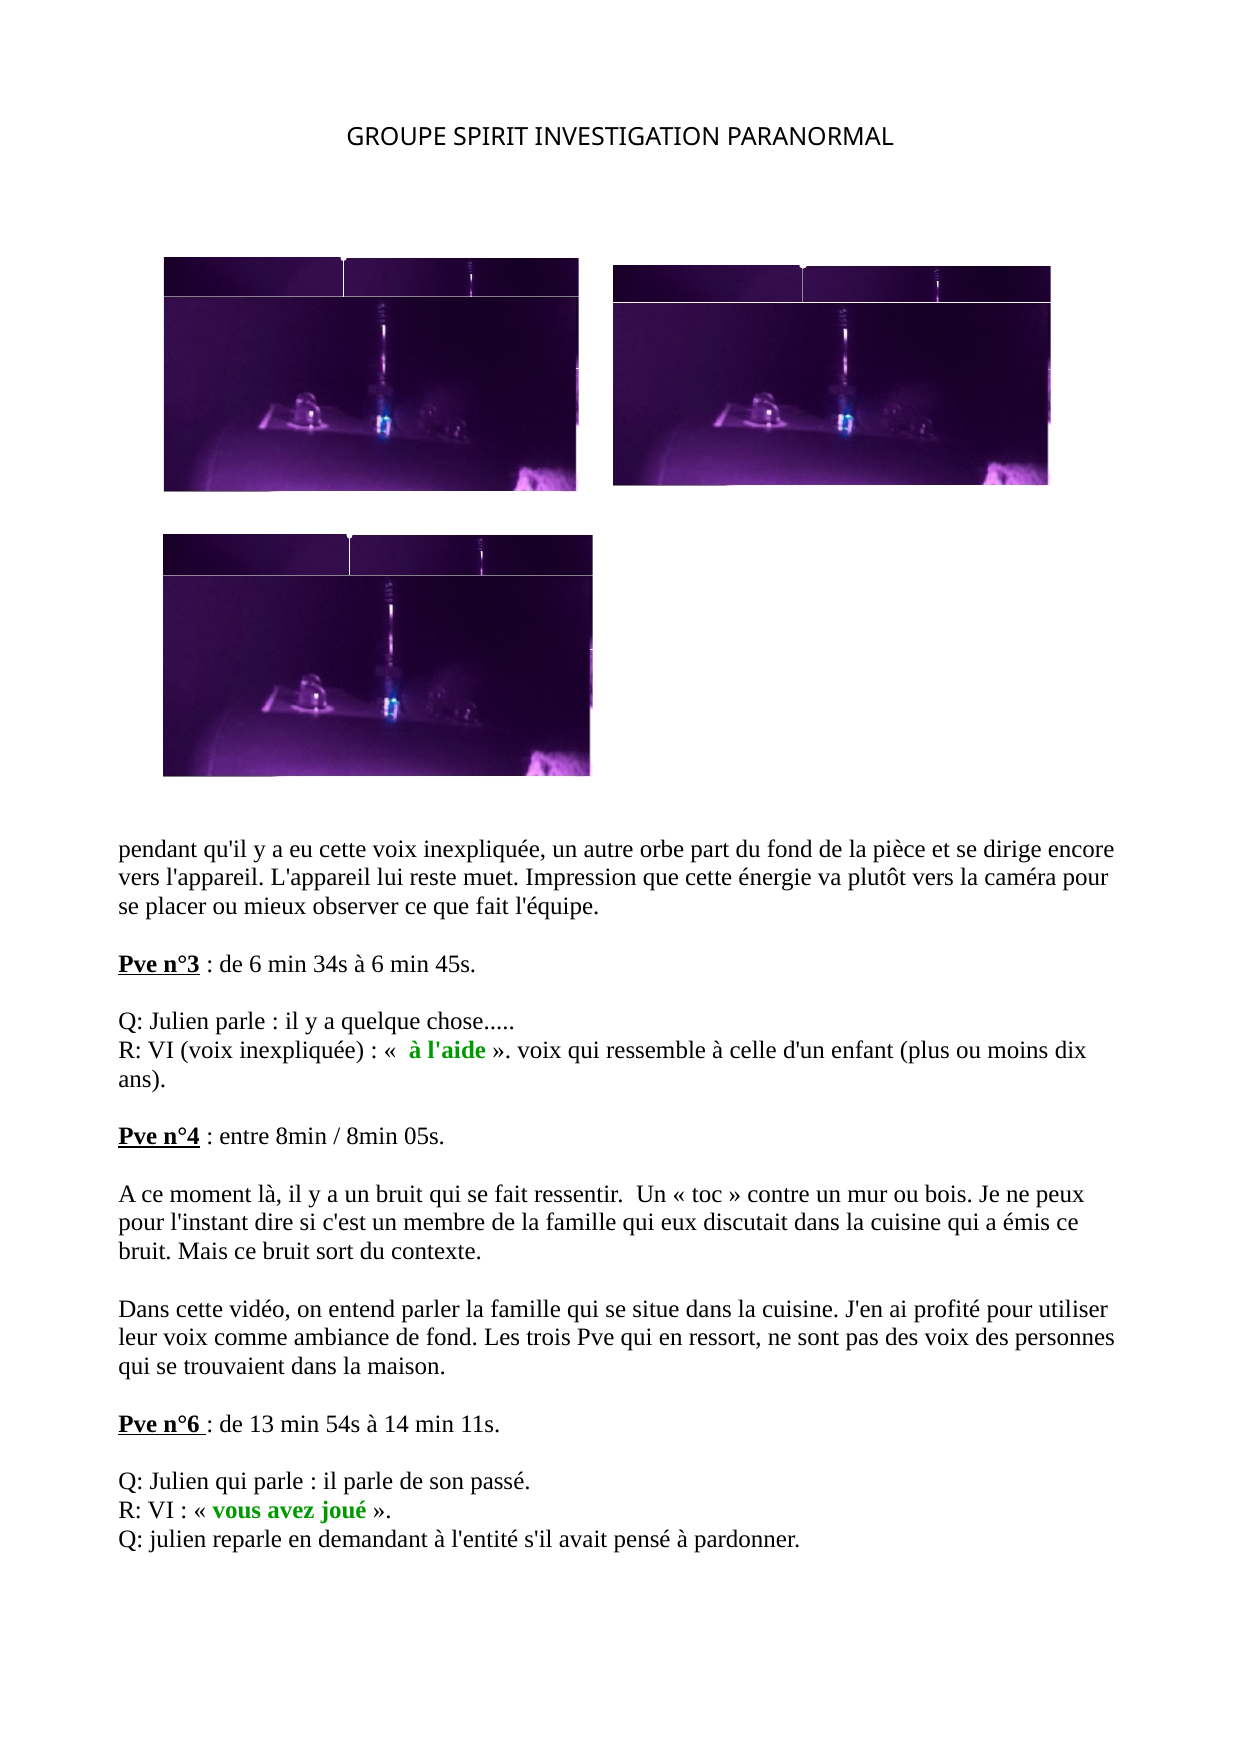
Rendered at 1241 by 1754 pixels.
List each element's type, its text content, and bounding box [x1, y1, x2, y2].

text Q: Julien parle : il y a quelque chose..... [118, 1006, 1122, 1035]
picture [163, 534, 593, 777]
text Pve n°6 : de 13 min 54s à 14 min 11s. [118, 1409, 1122, 1437]
text Pve n°4 : entre 8min / 8min 05s. [118, 1121, 1122, 1150]
picture [613, 265, 1051, 486]
text Q: julien reparle en demandant à l'entité s'il avait pensé à pardonner. [118, 1524, 1122, 1552]
text A ce moment là, il y a un bruit qui se fait ressentir. Un « toc » contre un mur ou bois. Je ne peux pour l'instant dire si c'est un membre de la famille qui eux discutait dans la cuisine qui a émis ce bruit. Mais ce bruit sort du contexte. [118, 1179, 1122, 1265]
picture [163, 257, 579, 492]
text Dans cette vidéo, on entend parler la famille qui se situe dans la cuisine. J'en ai profité pour utiliser leur voix comme ambiance de fond. Les trois Pve qui en ressort, ne sont pas des voix des personnes qui se trouvaient dans la maison. [118, 1294, 1122, 1380]
text Q: Julien qui parle : il parle de son passé. [118, 1466, 1122, 1495]
text pendant qu'il y a eu cette voix inexpliquée, un autre orbe part du fond de la pièce et se dirige encore vers l'appareil. L'appareil lui reste muet. Impression que cette énergie va plutôt vers la caméra pour se placer ou mieux observer ce que fait l'équipe. [118, 834, 1122, 920]
text R: VI (voix inexpliquée) : « à l'aide ». voix qui ressemble à celle d'un enfant (plus ou moins dix ans). [118, 1035, 1122, 1092]
text Pve n°3 : de 6 min 34s à 6 min 45s. [118, 949, 1122, 977]
text R: VI : « vous avez joué ». [118, 1495, 1122, 1524]
